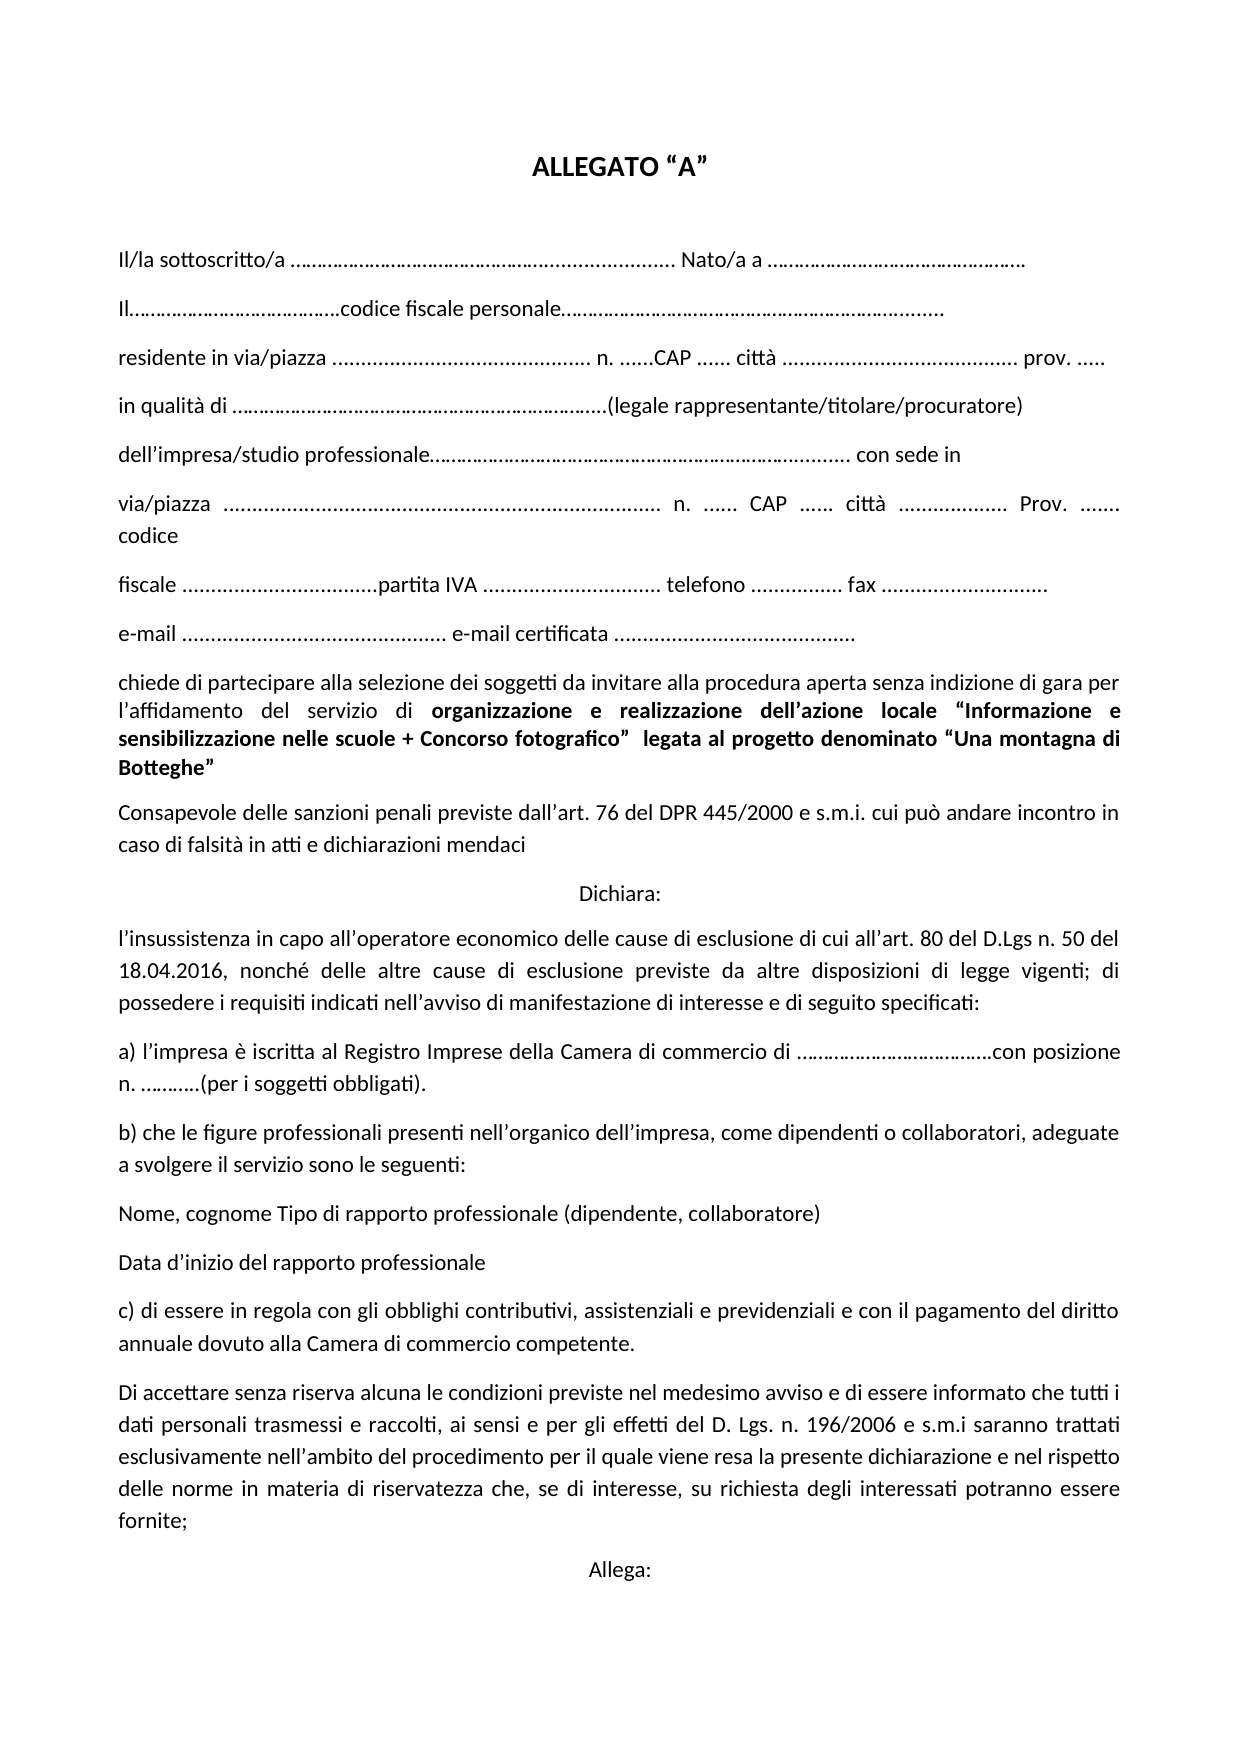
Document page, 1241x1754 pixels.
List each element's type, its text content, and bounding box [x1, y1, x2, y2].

text Consapevole delle sanzioni penali previste dall’art. 76 del DPR 445/2000 e s.m.i. cui può andare incontro in caso di falsità in atti e dichiarazioni mendaci [118, 798, 1122, 858]
text Nome, cognome Tipo di rapporto professionale (dipendente, collaboratore) [118, 1199, 1122, 1227]
text Di accettare senza riserva alcuna le condizioni previste nel medesimo avviso e di essere informato che tutti i dati personali trasmessi e raccolti, ai sensi e per gli effetti del D. Lgs. n. 196/2006 e s.m.i saranno trattati esclusivamente nell’ambito del procedimento per il quale viene resa la presente dichiarazione e nel rispetto delle norme in materia di riservatezza che, se di interesse, su richiesta degli interessati potranno essere fornite; [118, 1378, 1122, 1534]
text fiscale ..................................partita IVA ............................... telefono ................ fax ............................. [118, 570, 1122, 598]
text chiede di partecipare alla selezione dei soggetti da invitare alla procedura aperta senza indizione di gara per l’affidamento del servizio di organizzazione e realizzazione dell’azione locale “Informazione e sensibilizzazione nelle scuole + Concorso fotografico” legata al progetto denominato “Una montagna di Botteghe” [118, 668, 1122, 781]
text Data d’inizio del rapporto professionale [118, 1248, 1122, 1276]
text ALLEGATO “A” [118, 148, 1122, 183]
text c) di essere in regola con gli obblighi contributivi, assistenziali e previdenziali e con il pagamento del diritto annuale dovuto alla Camera di commercio competente. [118, 1297, 1122, 1357]
text Dichiara: [118, 879, 1122, 907]
text via/piazza ............................................................................ n. ...... CAP ...... città ................... Prov. ....... codice [118, 489, 1122, 549]
text b) che le figure professionali presenti nell’organico dell’impresa, come dipendenti o collaboratori, adeguate a svolgere il servizio sono le seguenti: [118, 1118, 1122, 1178]
text a) l’impresa è iscritta al Registro Imprese della Camera di commercio di ……………………………….con posizione n. ………..(per i soggetti obbligati). [118, 1037, 1122, 1097]
text Il………………………………….codice fiscale personale………………………………………………………......... [118, 294, 1122, 322]
text e-mail .............................................. e-mail certificata .......................................... [118, 619, 1122, 647]
text l’insussistenza in capo all’operatore economico delle cause di esclusione di cui all’art. 80 del D.Lgs n. 50 del 18.04.2016, nonché delle altre cause di esclusione previste da altre disposizioni di legge vigenti; di possedere i requisiti indicati nell’avviso di manifestazione di interesse e di seguito specificati: [118, 924, 1122, 1016]
text dell’impresa/studio professionale…………………………………………………………….......... con sede in [118, 441, 1122, 468]
text Il/la sottoscritto/a …………………………………………....................... Nato/a a …………………………………………. [118, 245, 1122, 273]
text in qualità di ……………………………………………………………..(legale rappresentante/titolare/procuratore) [118, 392, 1122, 420]
text residente in via/piazza ............................................. n. ......CAP ...... città ......................................... prov. ..... [118, 343, 1122, 371]
text Allega: [118, 1555, 1122, 1583]
